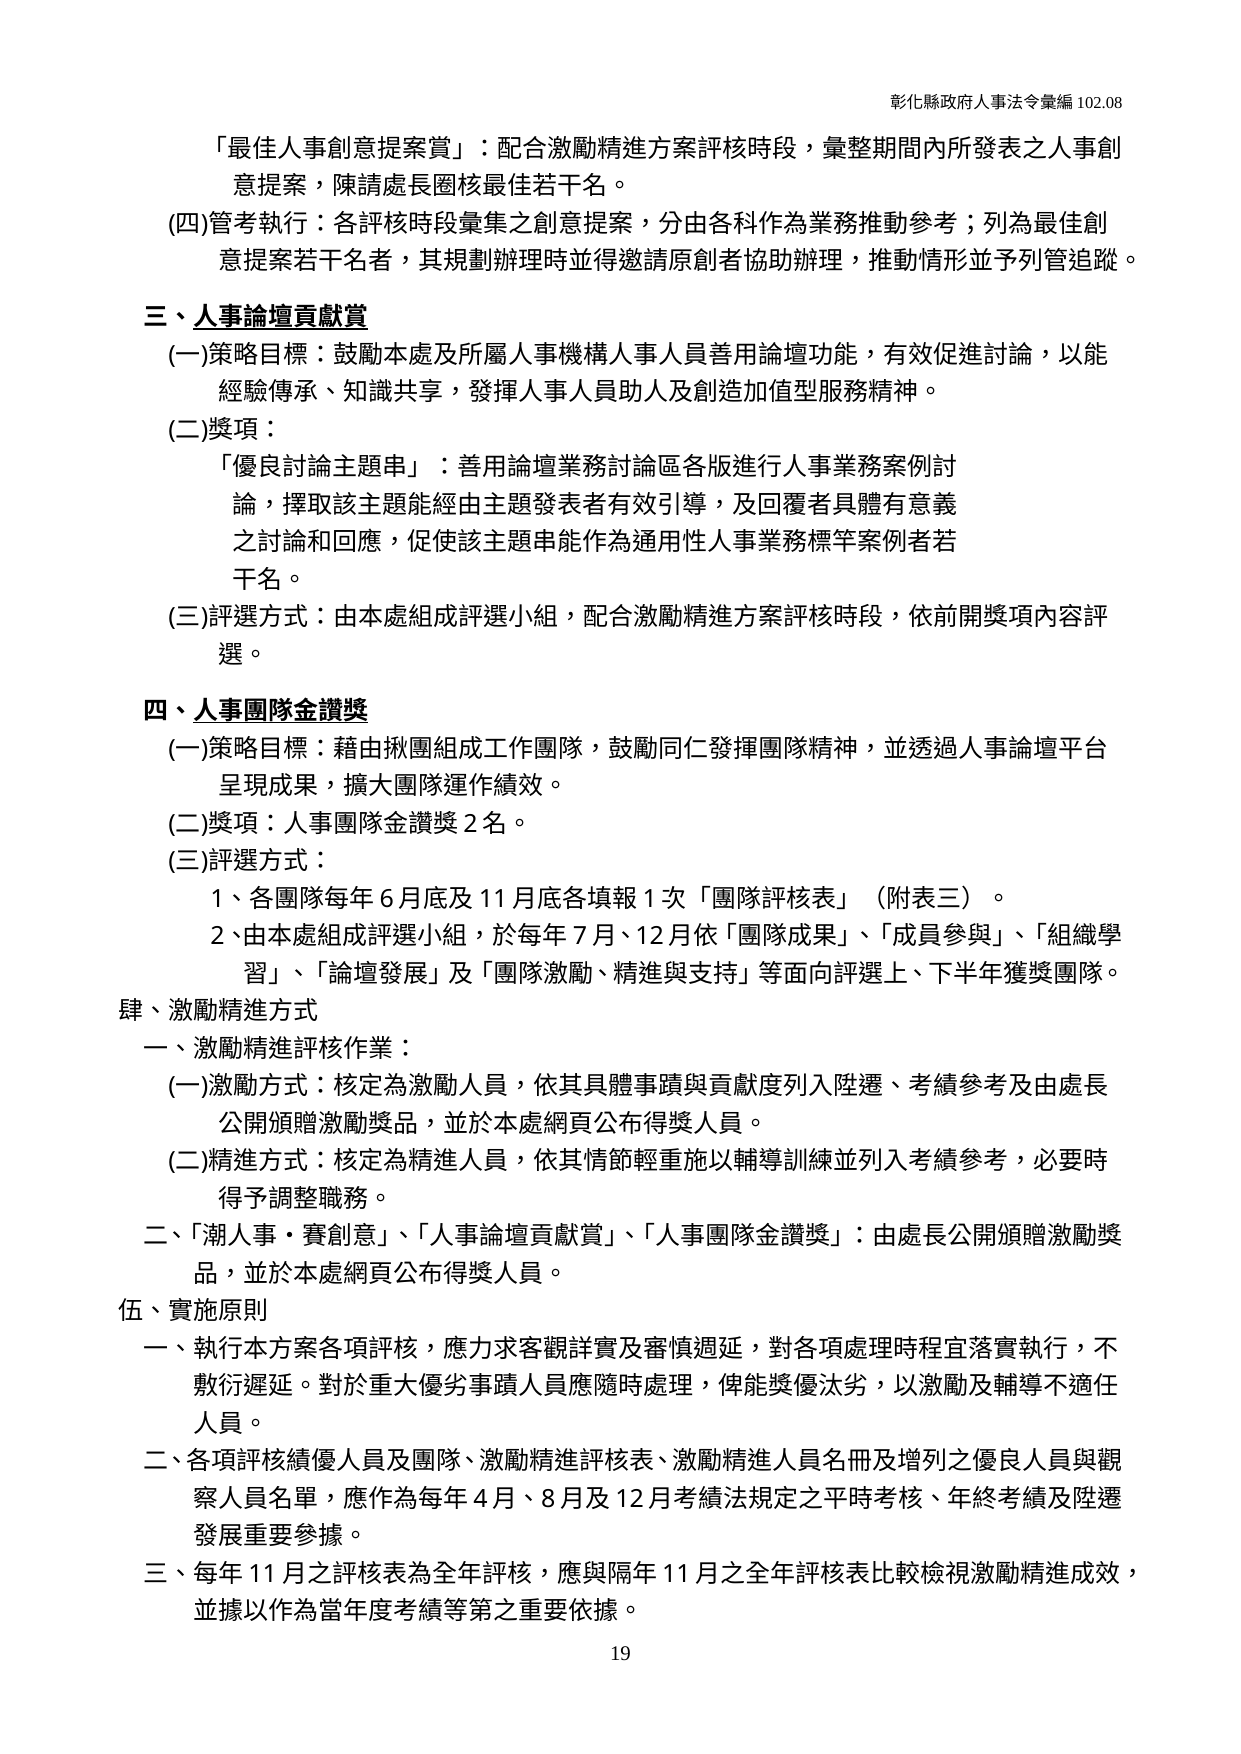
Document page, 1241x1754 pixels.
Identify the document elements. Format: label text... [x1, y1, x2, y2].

text 一、激勵精進評核作業： [143, 1027, 1122, 1065]
text (二)獎項： [168, 409, 1122, 446]
text (二)精進方式：核定為精進人員，依其情節輕重施以輔導訓練並列入考績參考，必要時得予調整職務。 [168, 1140, 1122, 1215]
text (一)策略目標：鼓勵本處及所屬人事機構人事人員善用論壇功能，有效促進討論，以能經驗傳承、知識共享，發揮人事人員助人及創造加值型服務精神。 [168, 334, 1122, 409]
text 「優良討論主題串」：善用論壇業務討論區各版進行人事業務案例討 [207, 446, 1122, 484]
text 1、各團隊每年6月底及11月底各填報1次「團隊評核表」（附表三）。 [210, 877, 1122, 915]
text 「最佳人事創意提案賞」：配合激勵精進方案評核時段，彙整期間內所發表之人事創意提案，陳請處長圈核最佳若干名。 [208, 127, 1122, 202]
text (三)評選方式：由本處組成評選小組，配合激勵精進方案評核時段，依前開獎項內容評選。 [168, 596, 1122, 671]
text 一、執行本方案各項評核，應力求客觀詳實及審慎週延，對各項處理時程宜落實執行，不敷衍遲延。對於重大優劣事蹟人員應隨時處理，俾能獎優汰劣，以激勵及輔導不適任人員。 [143, 1327, 1122, 1440]
text 論，擇取該主題能經由主題發表者有效引導，及回覆者具體有意義 [232, 484, 1122, 521]
text 三、人事論壇貢獻賞 [143, 296, 1122, 334]
text (二)獎項：人事團隊金讚獎2名。 [168, 802, 1122, 840]
text 伍、實施原則 [118, 1290, 1122, 1327]
text (一)策略目標：藉由揪團組成工作團隊，鼓勵同仁發揮團隊精神，並透過人事論壇平台呈現成果，擴大團隊運作績效。 [168, 727, 1122, 802]
text 四、人事團隊金讚獎 [143, 690, 1122, 727]
text 干名。 [232, 559, 1122, 596]
text (一)激勵方式：核定為激勵人員，依其具體事蹟與貢獻度列入陞遷、考績參考及由處長公開頒贈激勵獎品，並於本處網頁公布得獎人員。 [168, 1065, 1122, 1140]
text 2、由本處組成評選小組，於每年7月、12月依「團隊成果」、「成員參與」、「組織學習」、「論壇發展」及「團隊激勵、精進與支持」等面向評選上、下半年獲獎團隊。 [210, 915, 1122, 990]
text 二、「潮人事‧賽創意」、「人事論壇貢獻賞」、「人事團隊金讚獎」：由處長公開頒贈激勵獎品，並於本處網頁公布得獎人員。 [143, 1215, 1122, 1290]
text 三、每年11月之評核表為全年評核，應與隔年11月之全年評核表比較檢視激勵精進成效，並據以作為當年度考績等第之重要依據。 [143, 1552, 1122, 1627]
text (四)管考執行：各評核時段彙集之創意提案，分由各科作為業務推動參考；列為最佳創意提案若干名者，其規劃辦理時並得邀請原創者協助辦理，推動情形並予列管追蹤。 [168, 202, 1122, 277]
text (三)評選方式： [168, 840, 1122, 877]
text 之討論和回應，促使該主題串能作為通用性人事業務標竿案例者若 [232, 521, 1122, 559]
text 肆、激勵精進方式 [118, 990, 1122, 1027]
text 二、各項評核績優人員及團隊、激勵精進評核表、激勵精進人員名冊及增列之優良人員與觀察人員名單，應作為每年4月、8月及12月考績法規定之平時考核、年終考績及陞遷發展重要參據。 [143, 1440, 1122, 1552]
